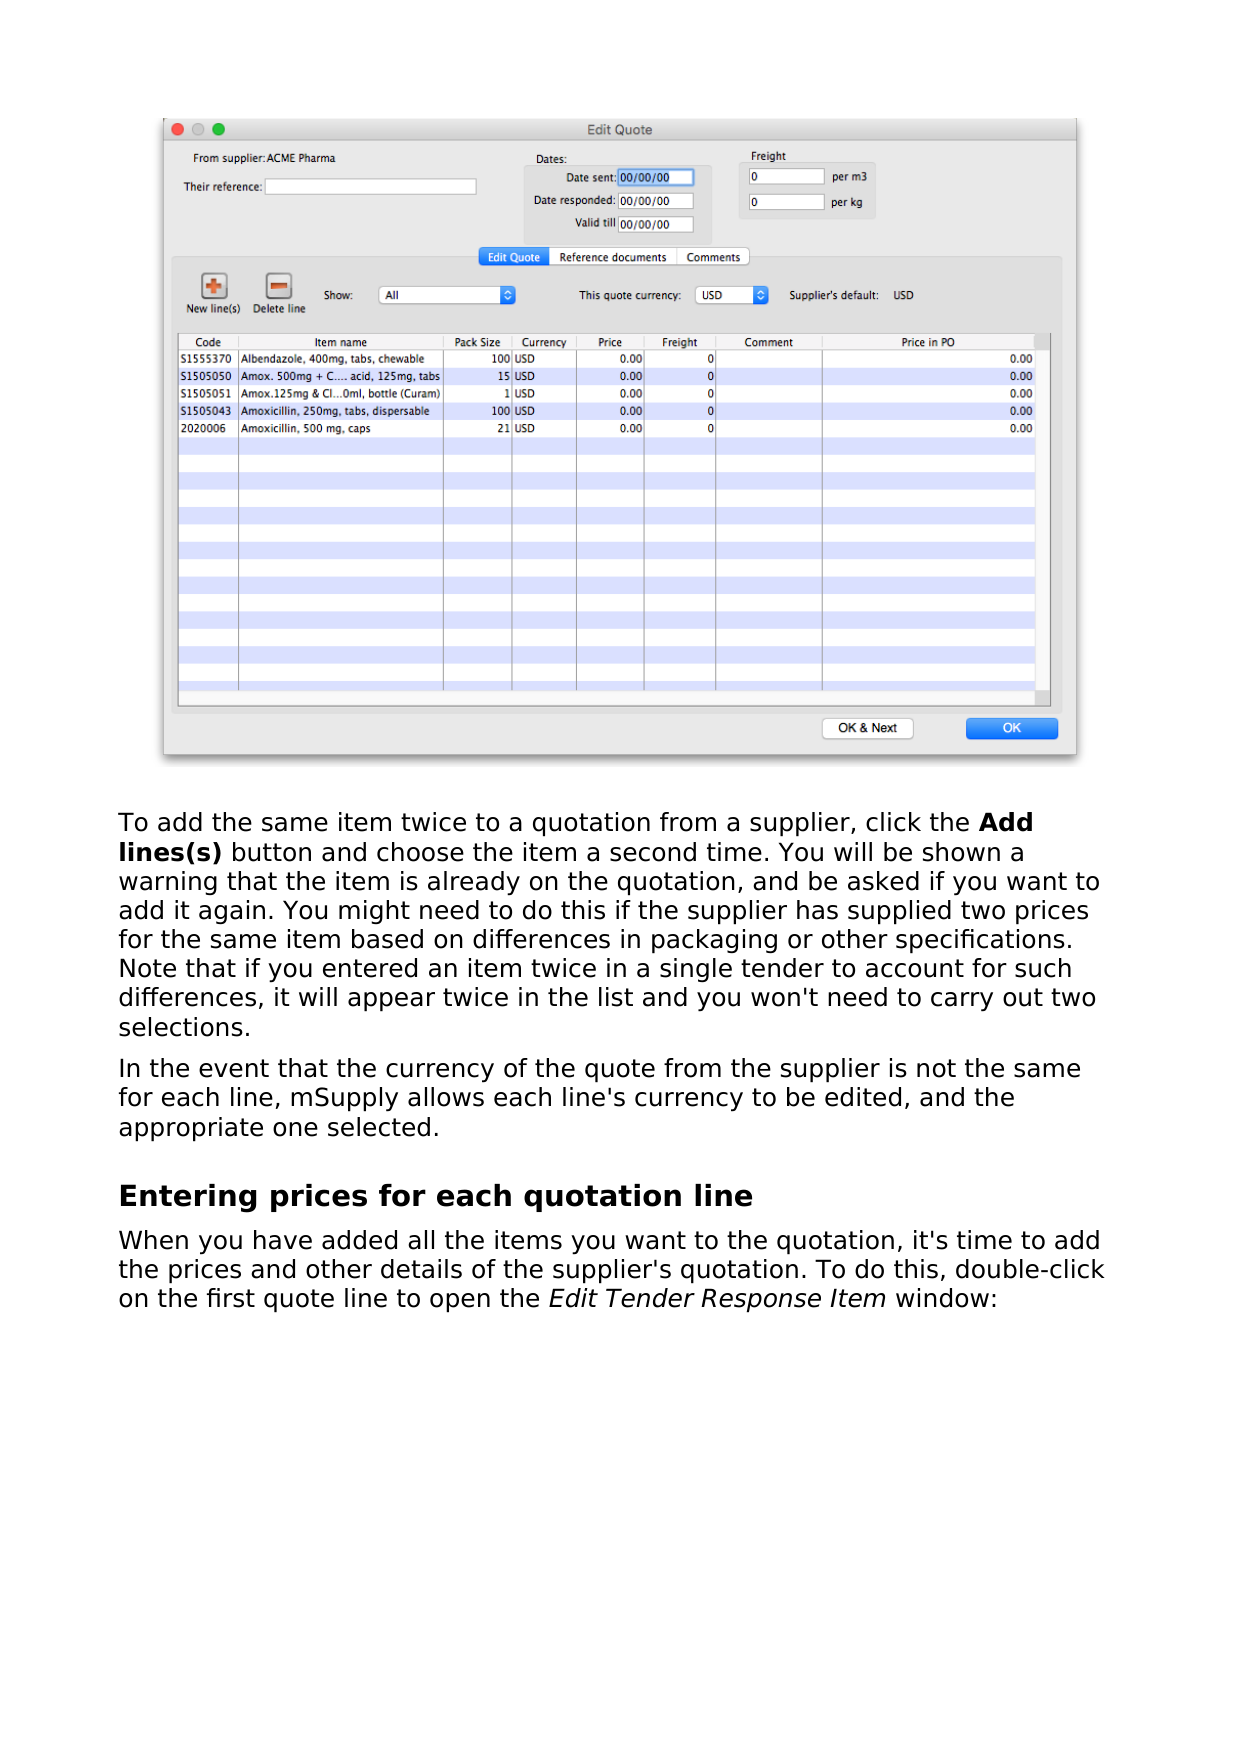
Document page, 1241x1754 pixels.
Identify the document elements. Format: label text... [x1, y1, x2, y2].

text To add the same item twice to a quotation from a supplier, click the Add lines(s) button and choose the item a second time. You will be shown a warning that the item is already on the quotation, and be asked if you want to add it again. You might need to do this if the supplier has supplied two prices for the same item based on differences in packaging or other specifications. Note that if you entered an item twice in a single tender to account for such differences, it will appear twice in the list and you won't need to carry out two selections. [118, 809, 1122, 1042]
picture [151, 118, 1089, 767]
text In the event that the currency of the quote from the supplier is not the same for each line, mSupply allows each line's currency to be edited, and the appropriate one selected. [118, 1054, 1122, 1142]
text When you have added all the items you want to the quotation, it's time to add the prices and other details of the supplier's quotation. To do this, double-click on the first quote line to open the Edit Tender Response Item window: [118, 1226, 1122, 1313]
subtitle Entering prices for each quotation line [118, 1179, 1122, 1213]
